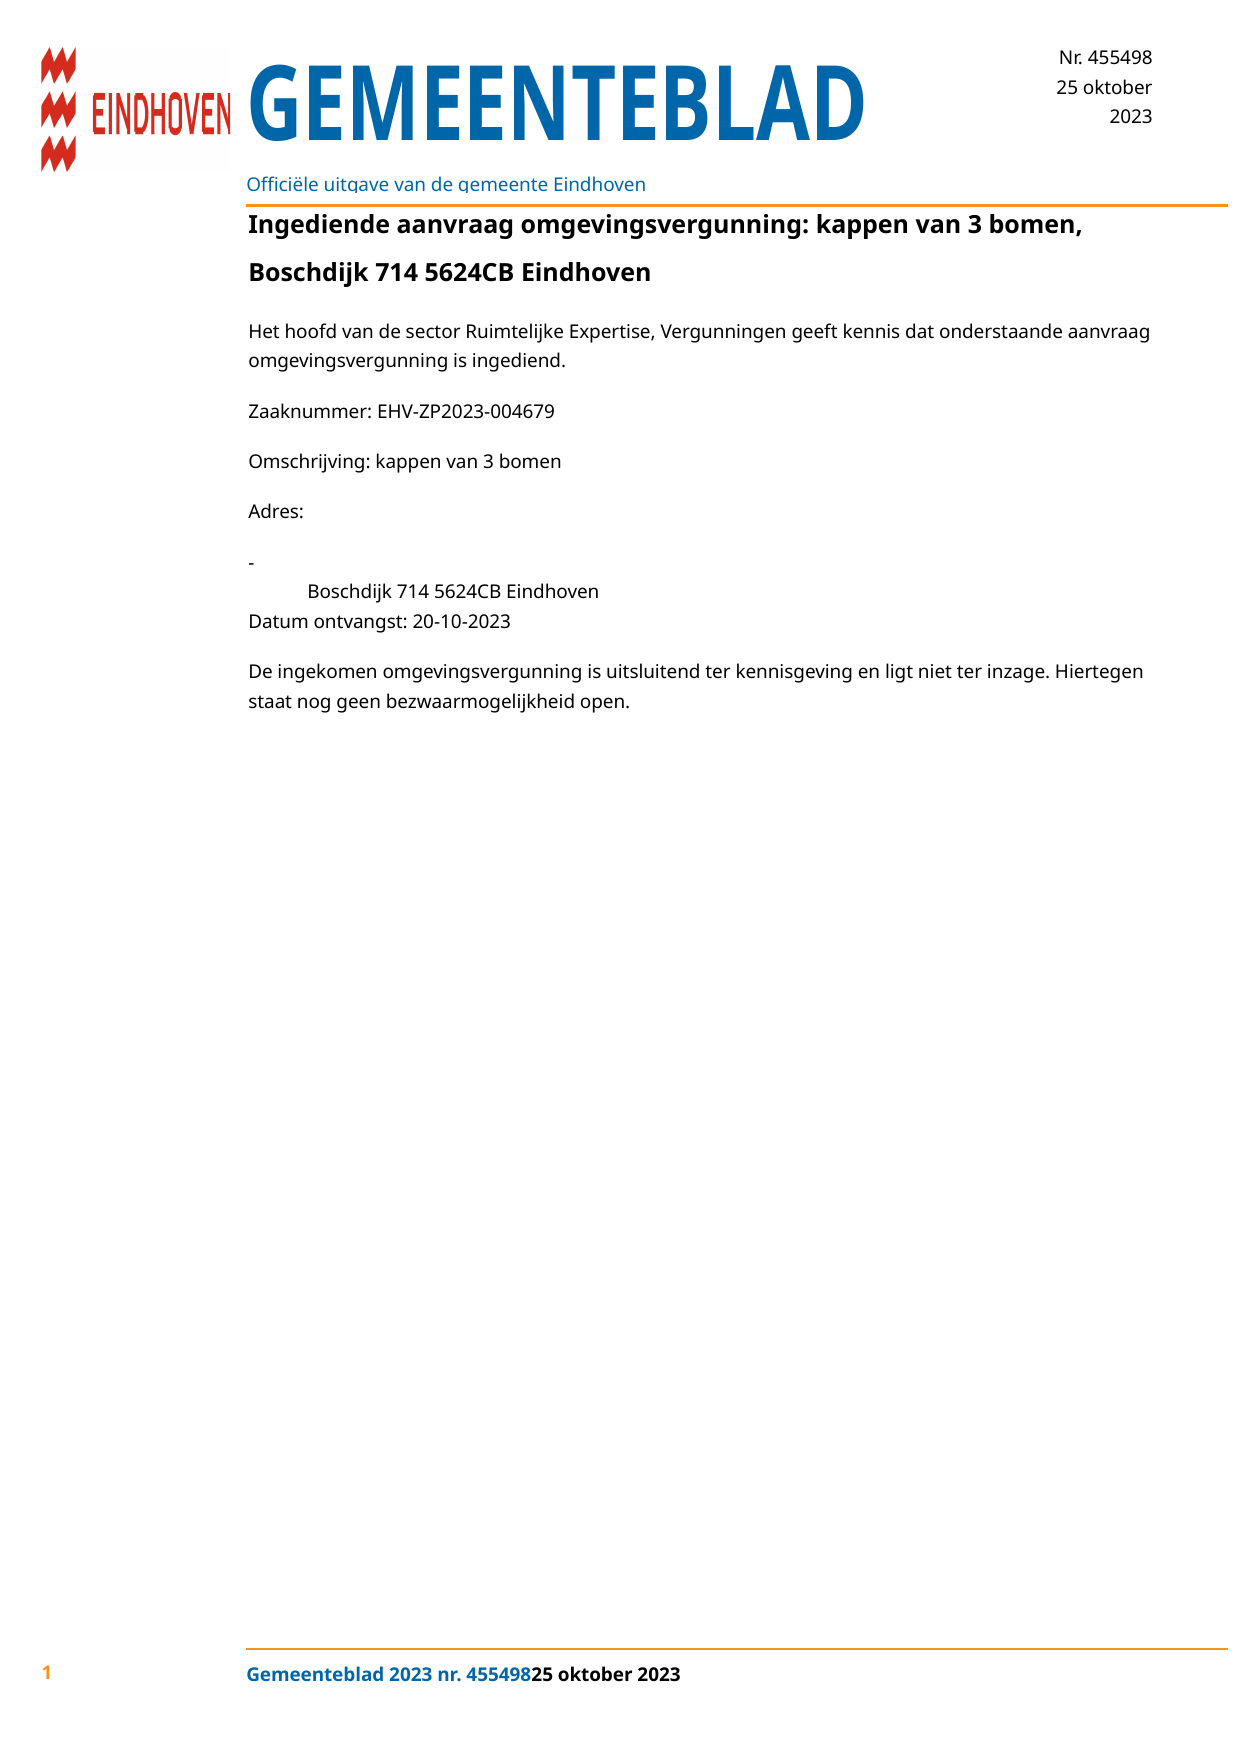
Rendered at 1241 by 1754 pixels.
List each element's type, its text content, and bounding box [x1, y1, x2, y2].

text Ingediende aanvraag omgevingsvergunning: kappen van 3 bomen, Boschdijk 714 5624CB Eindhoven [248, 207, 1152, 288]
text Omschrijving: kappen van 3 bomen [248, 448, 1152, 474]
picture [41, 47, 231, 172]
text De ingekomen omgevingsvergunning is uitsluitend ter kennisgeving en ligt niet ter inzage. Hiertegen staat nog geen bezwaarmogelijkheid open. [248, 659, 1152, 714]
text Datum ontvangst: 20-10-2023 [248, 608, 1152, 634]
list Boschdijk 714 5624CB Eindhoven [248, 579, 1152, 604]
text Zaaknummer: EHV-ZP2023-004679 [248, 398, 1152, 424]
text Adres: [248, 499, 1152, 524]
text Het hoofd van de sector Ruimtelijke Expertise, Vergunningen geeft kennis dat onderstaande aanvraag omgevingsvergunning is ingediend. [248, 318, 1152, 373]
